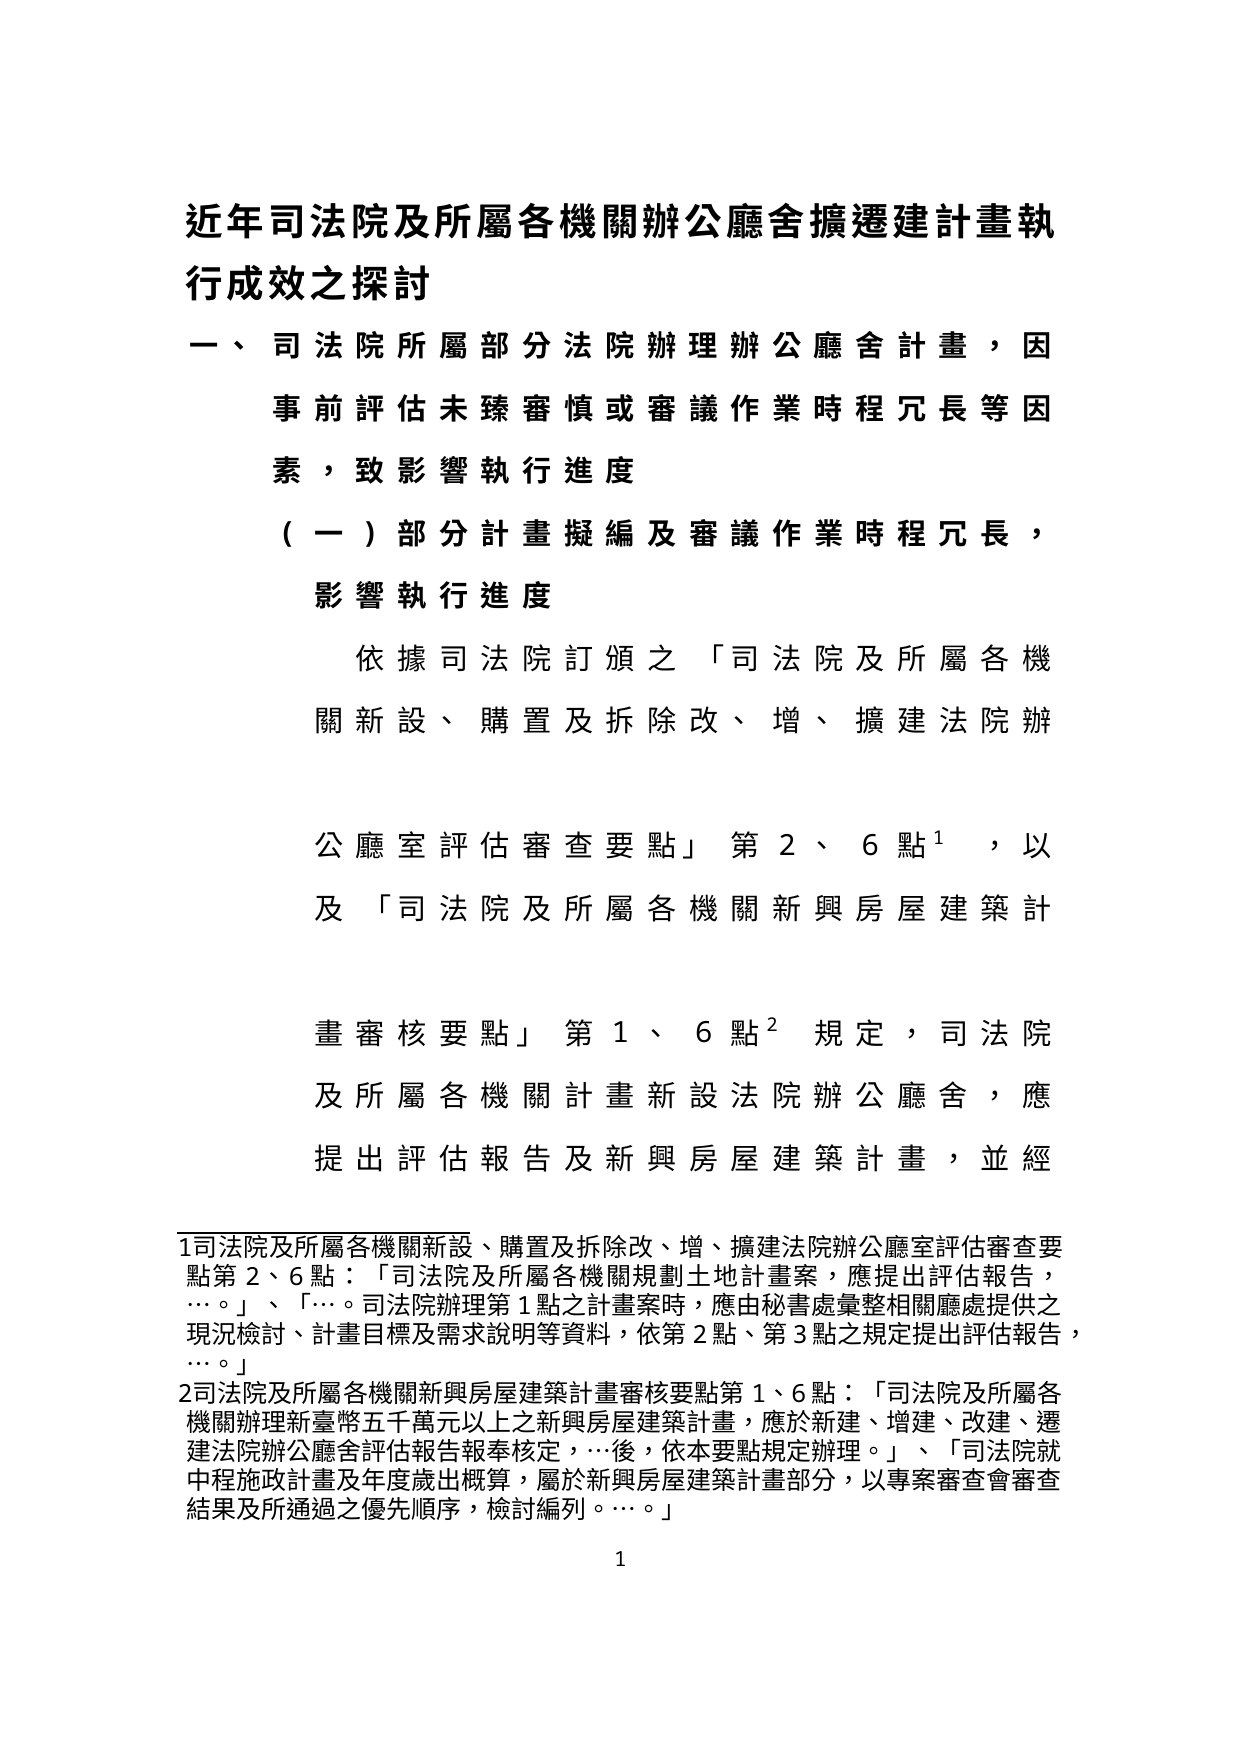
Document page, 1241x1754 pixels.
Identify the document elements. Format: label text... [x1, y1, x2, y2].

text 司法院及所屬各機關新設、購置及拆除改、增、擴建法院辦公廳室評估審查要點第2、6點：「司法院及所屬各機關規劃土地計畫案，應提出評估報告，…。」、「…。司法院辦理第1點之計畫案時，應由秘書處彙整相關廳處提供之現況檢討、計畫目標及需求說明等資料，依第2點、第3點之規定提出評估報告，…。」 [177, 1233, 1063, 1379]
text 近年司法院及所屬各機關辦公廳舍擴遷建計畫執行成效之探討 [183, 177, 1058, 302]
text 依據司法院訂頒之「司法院及所屬各機關新設、購置及拆除改、增、擴建法院辦公廳室評估審查要點」第2、6點，以及「司法院及所屬各機關新興房屋建築計畫審核要點」第1、6點規定，司法院及所屬各機關計畫新設法院辦公廳舍，應提出評估報告及新興房屋建築計畫，並經 [271, 615, 1058, 1177]
text 一、司法院所屬部分法院辦理辦公廳舍計畫，因事前評估未臻審慎或審議作業時程冗長等因素，致影響執行進度 [183, 302, 1058, 490]
text 司法院及所屬各機關新興房屋建築計畫審核要點第1、6點：「司法院及所屬各機關辦理新臺幣五千萬元以上之新興房屋建築計畫，應於新建、增建、改建、遷建法院辦公廳舍評估報告報奉核定，…後，依本要點規定辦理。」、「司法院就中程施政計畫及年度歲出概算，屬於新興房屋建築計畫部分，以專案審查會審查結果及所通過之優先順序，檢討編列。…。」 [177, 1379, 1063, 1525]
text (一)部分計畫擬編及審議作業時程冗長，影響執行進度 [242, 490, 1058, 615]
